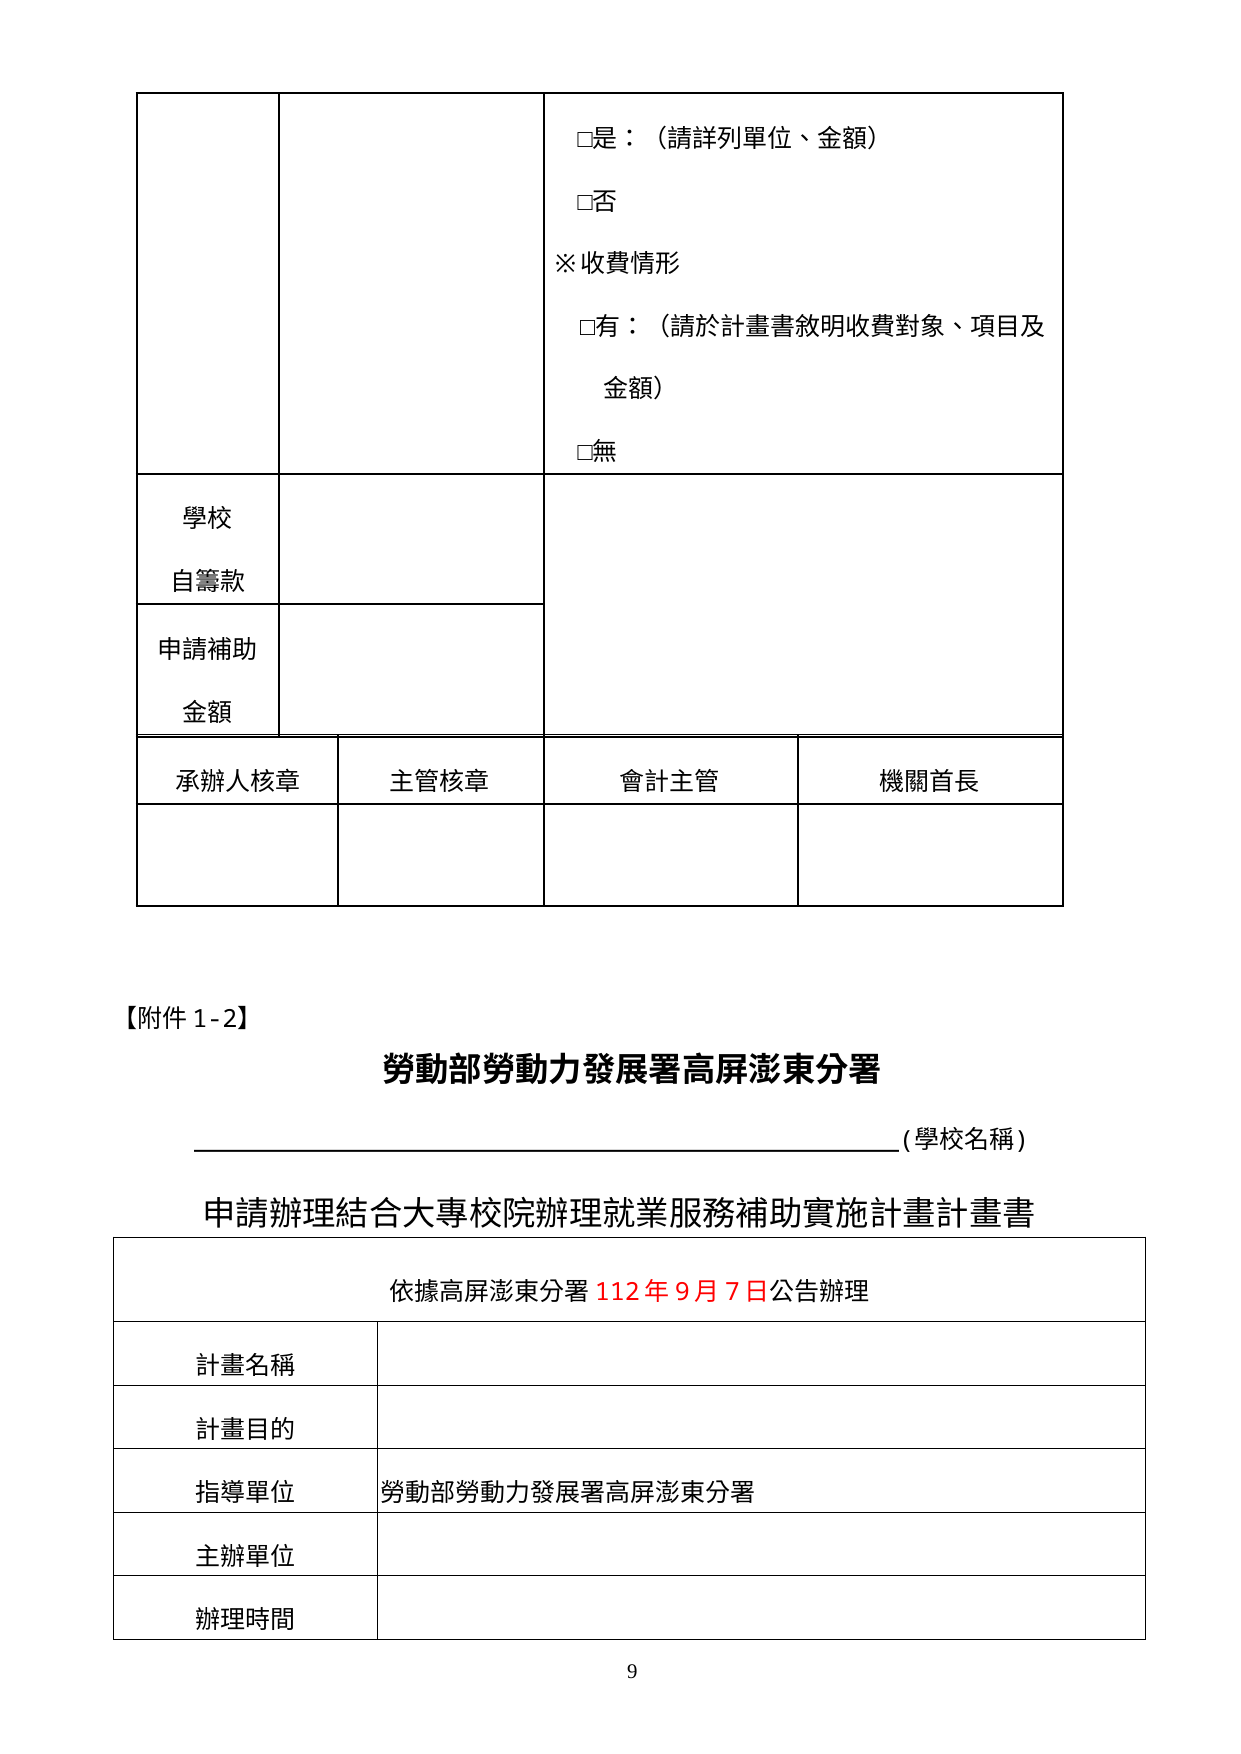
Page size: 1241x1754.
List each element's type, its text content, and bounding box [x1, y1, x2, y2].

table_cell [545, 475, 1062, 734]
table_cell [339, 805, 543, 905]
table_cell [378, 1576, 1145, 1639]
text _______________________________________________(學校名稱) [86, 1096, 1152, 1158]
table_cell [138, 805, 337, 905]
table_cell [545, 805, 797, 905]
table_cell 會計主管 [545, 738, 797, 803]
table_cell 指導單位 [114, 1449, 377, 1512]
table_cell 申請補助 金額 [138, 605, 278, 734]
table_header 依據高屏澎東分署112年9月7日公告辦理 [114, 1238, 1145, 1321]
table_cell [378, 1513, 1145, 1575]
table_cell 主管核章 [339, 738, 543, 803]
text 申請辦理結合大專校院辦理就業服務補助實施計畫計畫書 [86, 1169, 1152, 1231]
table_cell 機關首長 [799, 738, 1062, 803]
table_cell [799, 805, 1062, 905]
table_cell [378, 1386, 1145, 1448]
table_cell [378, 1322, 1145, 1384]
table_cell 主辦單位 [114, 1513, 377, 1575]
table_cell 計畫目的 [114, 1386, 377, 1448]
table_cell [280, 605, 543, 734]
table_cell 學校 自籌款 [138, 475, 278, 603]
table_cell [138, 94, 278, 473]
table_cell 勞動部勞動力發展署高屏澎東分署 [378, 1449, 1145, 1512]
text 【附件1-2】 [86, 975, 1152, 1037]
table_cell 辦理時間 [114, 1576, 377, 1639]
table_cell [280, 475, 543, 603]
table_cell 承辦人核章 [138, 738, 337, 803]
table_cell 計畫名稱 [114, 1322, 377, 1384]
table_cell [280, 94, 543, 473]
text 勞動部勞動力發展署高屏澎東分署 [112, 1042, 1152, 1091]
table_cell □是：（請詳列單位、金額） □否 ※收費情形 □有：（請於計畫書敘明收費對象、項目及金額） □無 [545, 94, 1062, 473]
